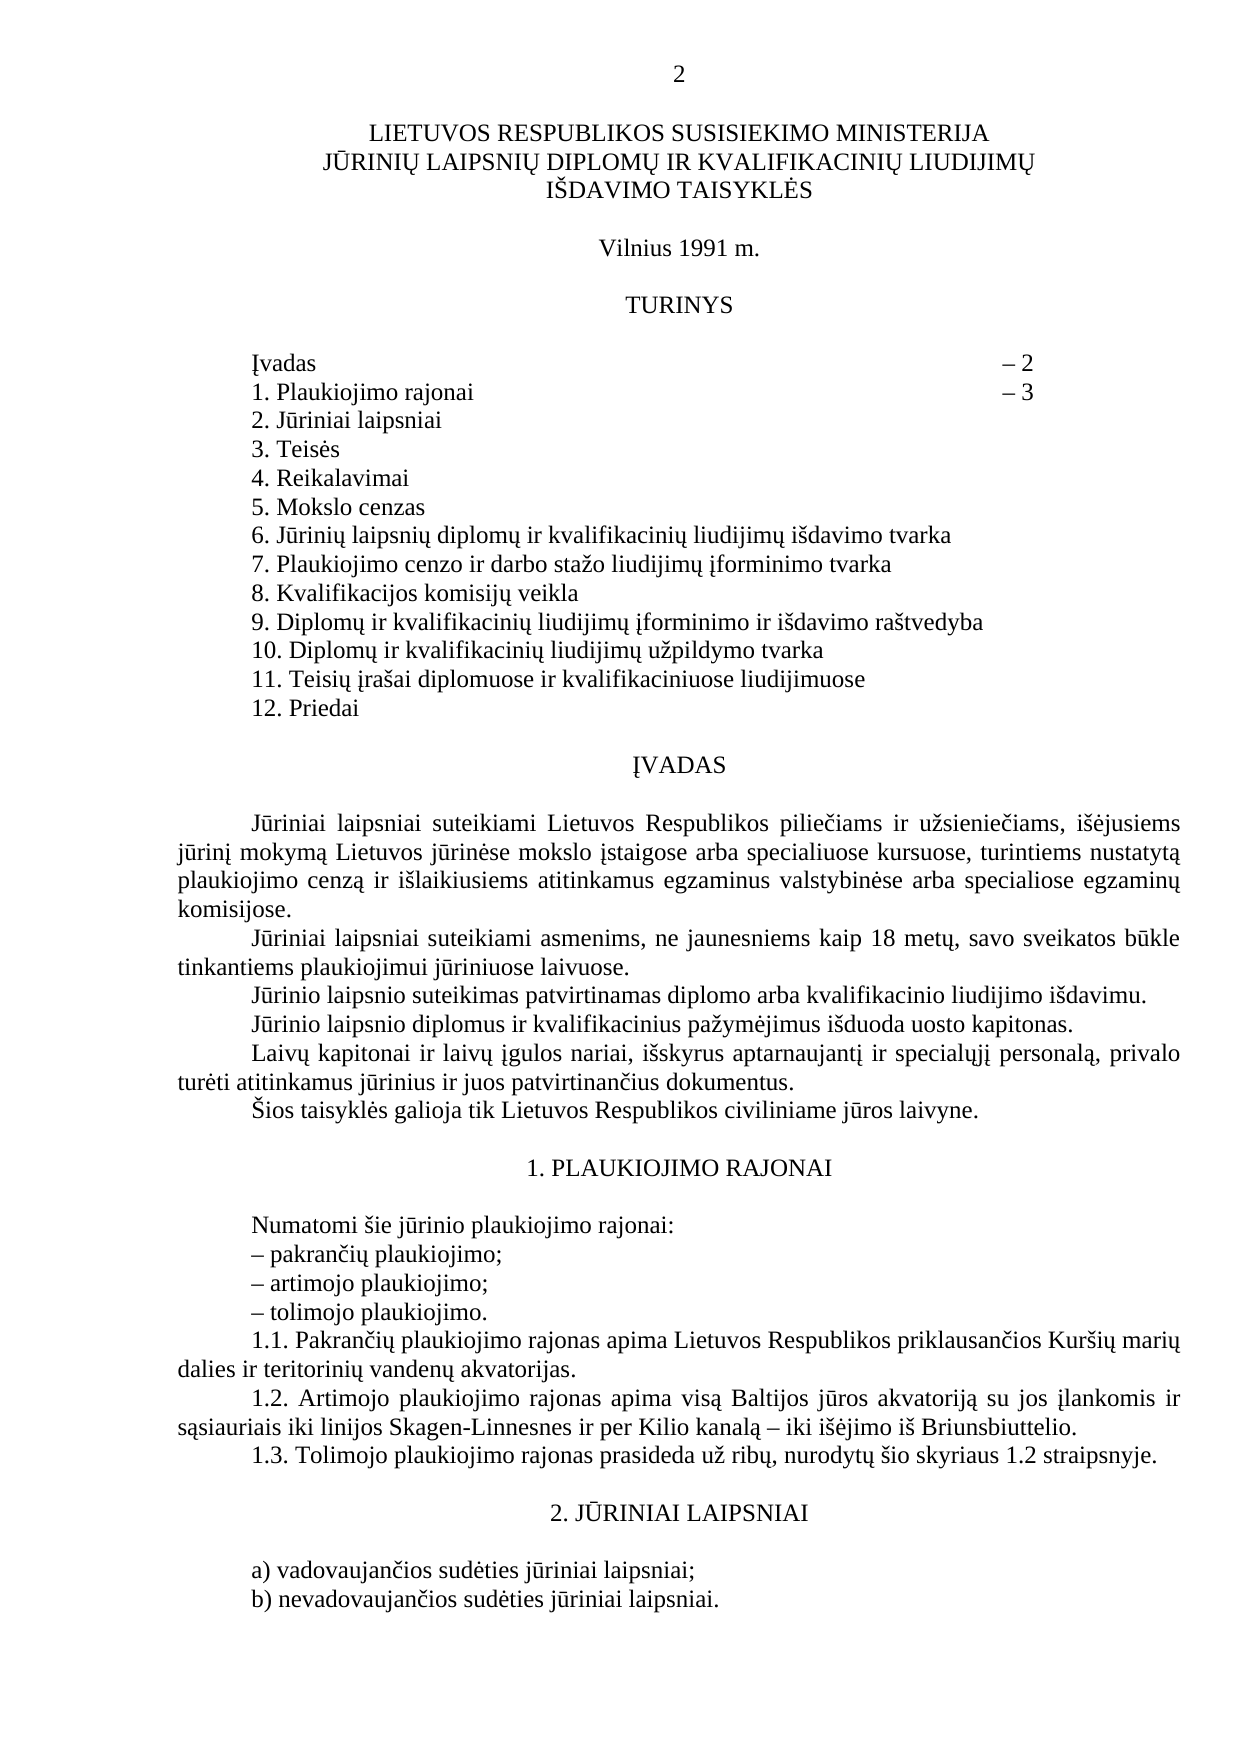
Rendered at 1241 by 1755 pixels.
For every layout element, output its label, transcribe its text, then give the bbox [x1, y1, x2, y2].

text LIETUVOS RESPUBLIKOS SUSISIEKIMO MINISTERIJA [177, 118, 1181, 147]
text 10. Diplomų ir kvalifikacinių liudijimų užpildymo tvarka [177, 636, 1181, 664]
text 2. Jūriniai laipsniai [177, 406, 1181, 434]
text Numatomi šie jūrinio plaukiojimo rajonai: [177, 1211, 1181, 1239]
text Laivų kapitonai ir laivų įgulos nariai, išskyrus aptarnaujantį ir specialųjį personalą, privalo turėti atitinkamus jūrinius ir juos patvirtinančius dokumentus. [177, 1038, 1181, 1096]
text 5. Mokslo cenzas [177, 492, 1181, 521]
text Šios taisyklės galioja tik Lietuvos Respublikos civiliniame jūros laivyne. [177, 1096, 1181, 1124]
text JŪRINIŲ LAIPSNIŲ DIPLOMŲ IR KVALIFIKACINIŲ LIUDIJIMŲ [177, 147, 1181, 176]
text 3. Teisės [177, 434, 1181, 463]
text 1. PLAUKIOJIMO RAJONAI [177, 1153, 1181, 1182]
text a) vadovaujančios sudėties jūriniai laipsniai; [177, 1556, 1181, 1584]
text TURINYS [177, 291, 1181, 319]
text 1.1. Pakrančių plaukiojimo rajonas apima Lietuvos Respublikos priklausančios Kuršių marių dalies ir teritorinių vandenų akvatorijas. [177, 1326, 1181, 1383]
text – pakrančių plaukiojimo; [177, 1239, 1181, 1268]
text Jūrinio laipsnio suteikimas patvirtinamas diplomo arba kvalifikacinio liudijimo išdavimu. [177, 981, 1181, 1009]
text 1.3. Tolimojo plaukiojimo rajonas prasideda už ribų, nurodytų šio skyriaus 1.2 straipsnyje. [177, 1441, 1181, 1469]
text Vilnius 1991 m. [177, 233, 1181, 262]
text 1.2. Artimojo plaukiojimo rajonas apima visą Baltijos jūros akvatoriją su jos įlankomis ir sąsiauriais iki linijos Skagen-Linnesnes ir per Kilio kanalą – iki išėjimo iš Briunsbiuttelio. [177, 1383, 1181, 1441]
text 12. Priedai [177, 693, 1181, 722]
text 2. JŪRINIAI LAIPSNIAI [177, 1498, 1181, 1527]
text 6. Jūrinių laipsnių diplomų ir kvalifikacinių liudijimų išdavimo tvarka [177, 521, 1181, 549]
text ĮVADAS [177, 751, 1181, 779]
text 8. Kvalifikacijos komisijų veikla [177, 578, 1181, 607]
text b) nevadovaujančios sudėties jūriniai laipsniai. [177, 1584, 1181, 1613]
text 11. Teisių įrašai diplomuose ir kvalifikaciniuose liudijimuose [177, 664, 1181, 693]
text Jūriniai laipsniai suteikiami asmenims, ne jaunesniems kaip 18 metų, savo sveikatos būkle tinkantiems plaukiojimui jūriniuose laivuose. [177, 923, 1181, 981]
text Įvadas – 2 [177, 348, 1181, 377]
text 1. Plaukiojimo rajonai – 3 [177, 377, 1181, 406]
text Jūrinio laipsnio diplomus ir kvalifikacinius pažymėjimus išduoda uosto kapitonas. [177, 1009, 1181, 1038]
text IŠDAVIMO TAISYKLĖS [177, 176, 1181, 204]
text 4. Reikalavimai [177, 463, 1181, 492]
text Jūriniai laipsniai suteikiami Lietuvos Respublikos piliečiams ir užsieniečiams, išėjusiems jūrinį mokymą Lietuvos jūrinėse mokslo įstaigose arba specialiuose kursuose, turintiems nustatytą plaukiojimo cenzą ir išlaikiusiems atitinkamus egzaminus valstybinėse arba specialiose egzaminų komisijose. [177, 808, 1181, 923]
text 7. Plaukiojimo cenzo ir darbo stažo liudijimų įforminimo tvarka [177, 549, 1181, 578]
text – artimojo plaukiojimo; [177, 1268, 1181, 1297]
text – tolimojo plaukiojimo. [177, 1297, 1181, 1326]
text 9. Diplomų ir kvalifikacinių liudijimų įforminimo ir išdavimo raštvedyba [177, 607, 1181, 636]
